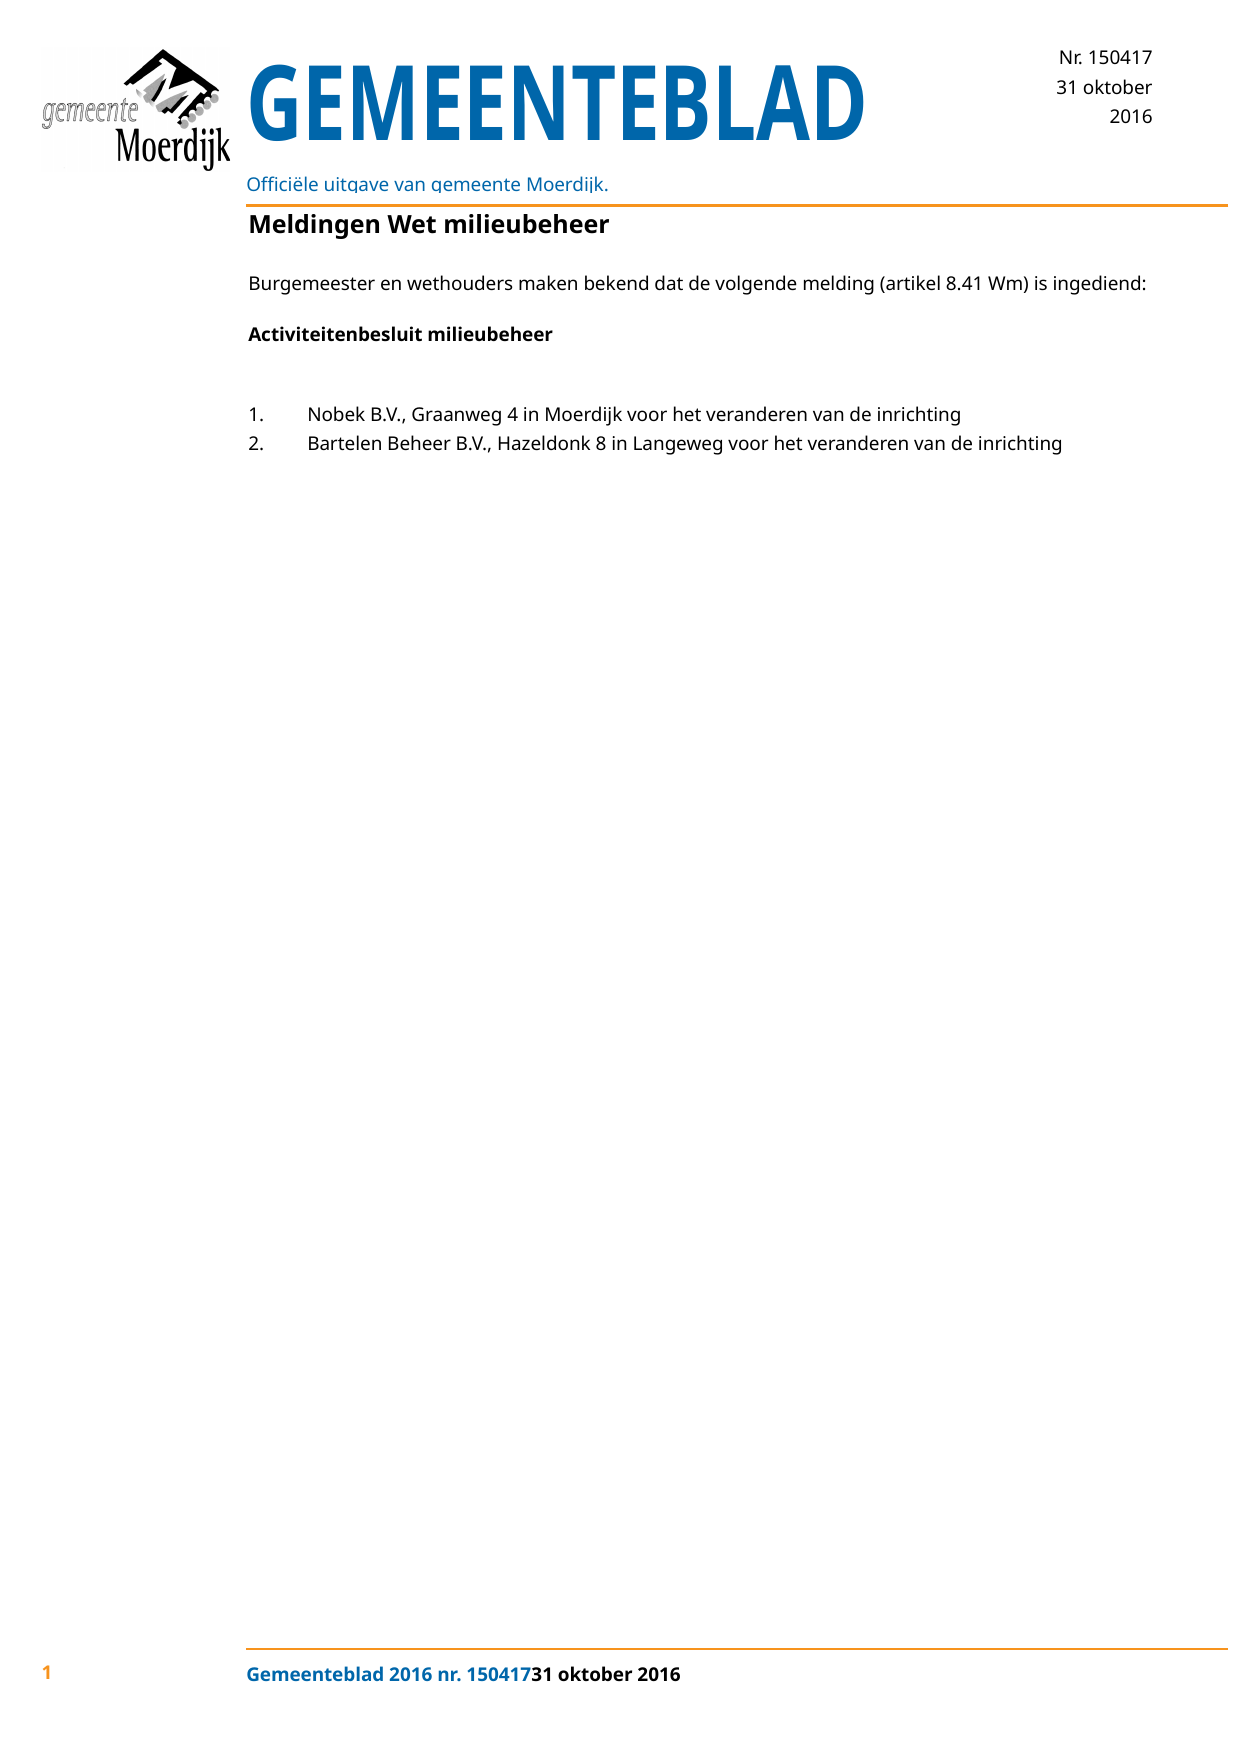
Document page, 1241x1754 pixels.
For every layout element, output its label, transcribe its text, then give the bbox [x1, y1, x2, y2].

text Meldingen Wet milieubeheer [248, 207, 1152, 241]
list Bartelen Beheer B.V., Hazeldonk 8 in Langeweg voor het veranderen van de inrichting [248, 430, 1152, 456]
list Nobek B.V., Graanweg 4 in Moerdijk voor het veranderen van de inrichting [248, 401, 1152, 426]
text Burgemeester en wethouders maken bekend dat de volgende melding (artikel 8.41 Wm) is ingediend: [248, 270, 1152, 296]
text Activiteitenbesluit milieubeheer [248, 321, 1152, 346]
picture [41, 47, 231, 172]
